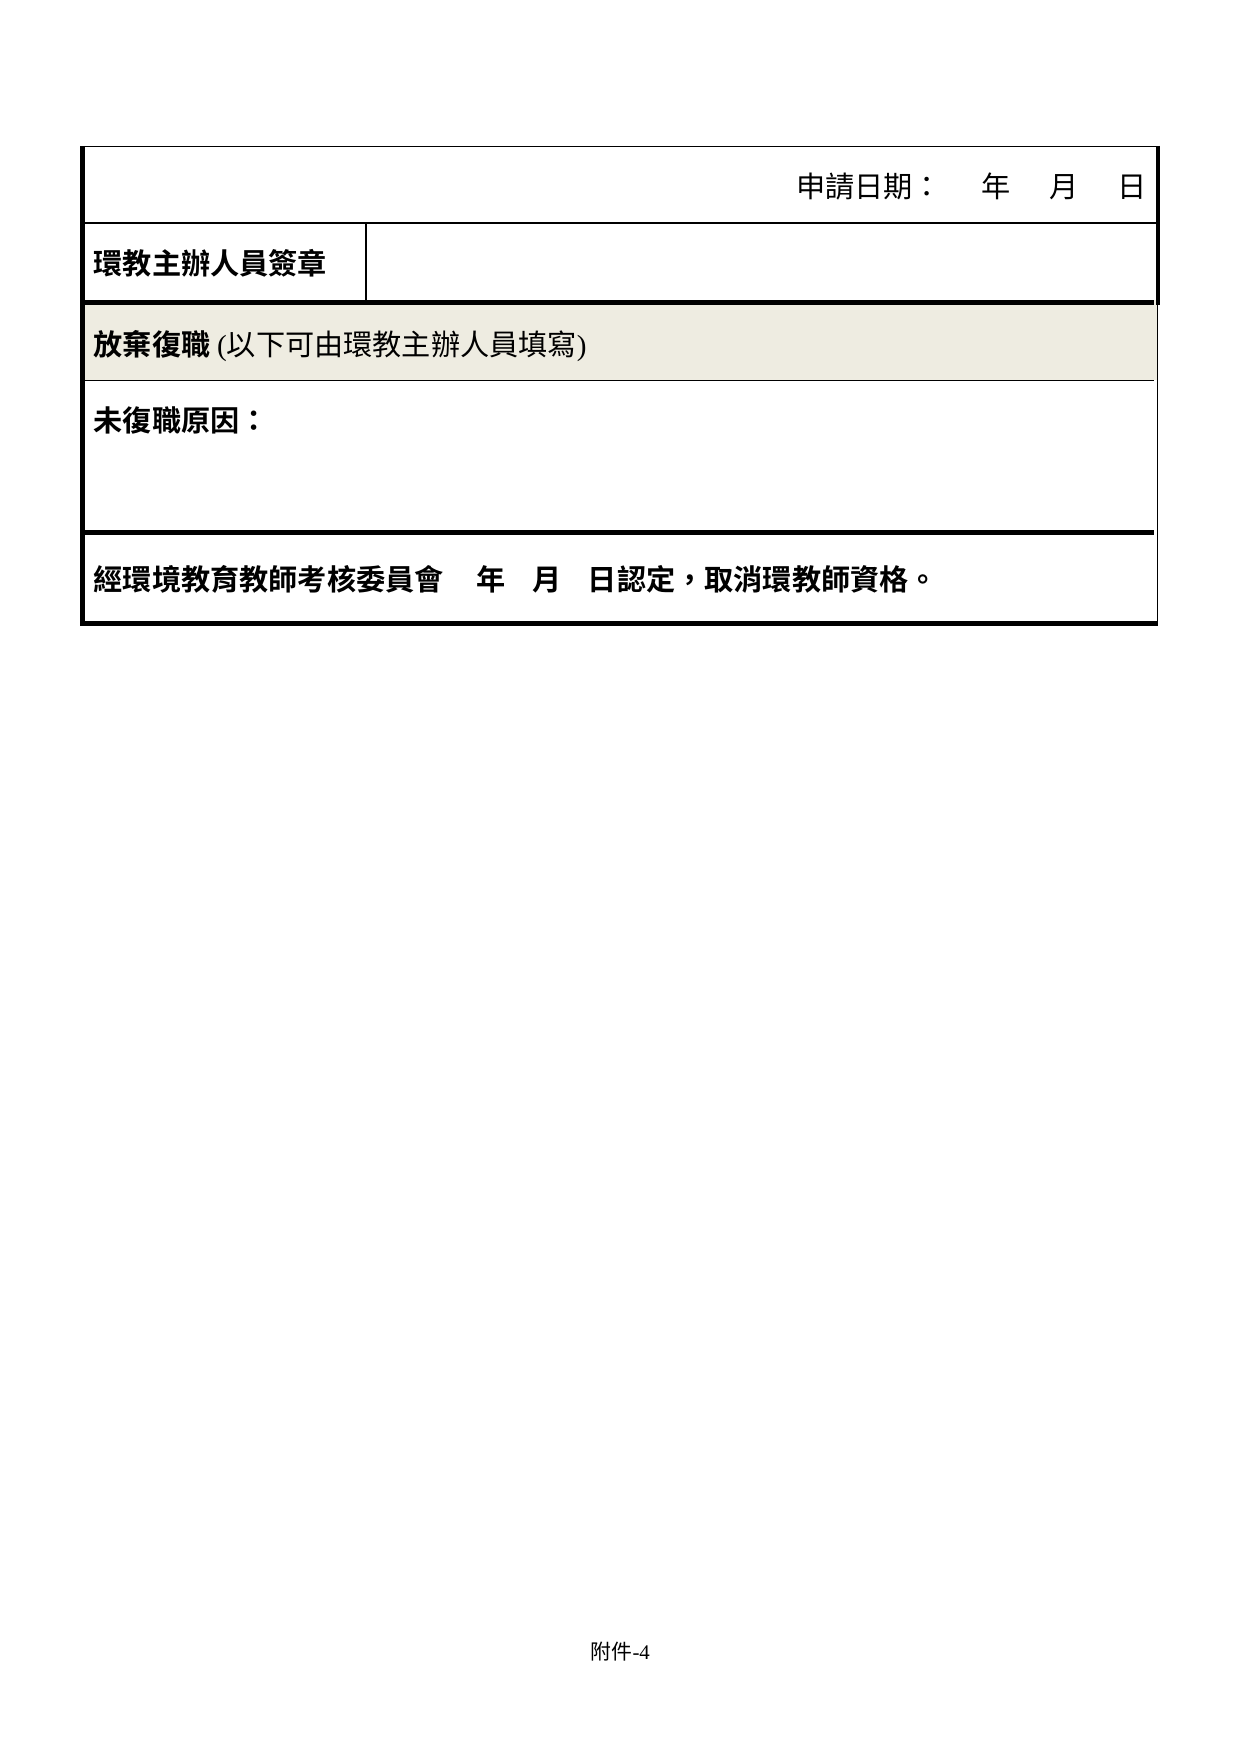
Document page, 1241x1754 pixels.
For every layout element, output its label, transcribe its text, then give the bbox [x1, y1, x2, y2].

table_cell 申請日期： 年 月 日 [85, 147, 1156, 222]
table_cell 放棄復職 (以下可由環教主辦人員填寫) [85, 300, 1157, 380]
table_cell 未復職原因： [85, 380, 1157, 530]
table_cell [367, 224, 1156, 300]
table_cell 經環境教育教師考核委員會 年 月 日認定，取消環教師資格。 [85, 530, 1157, 621]
table_cell 環教主辦人員簽章 [85, 224, 365, 300]
